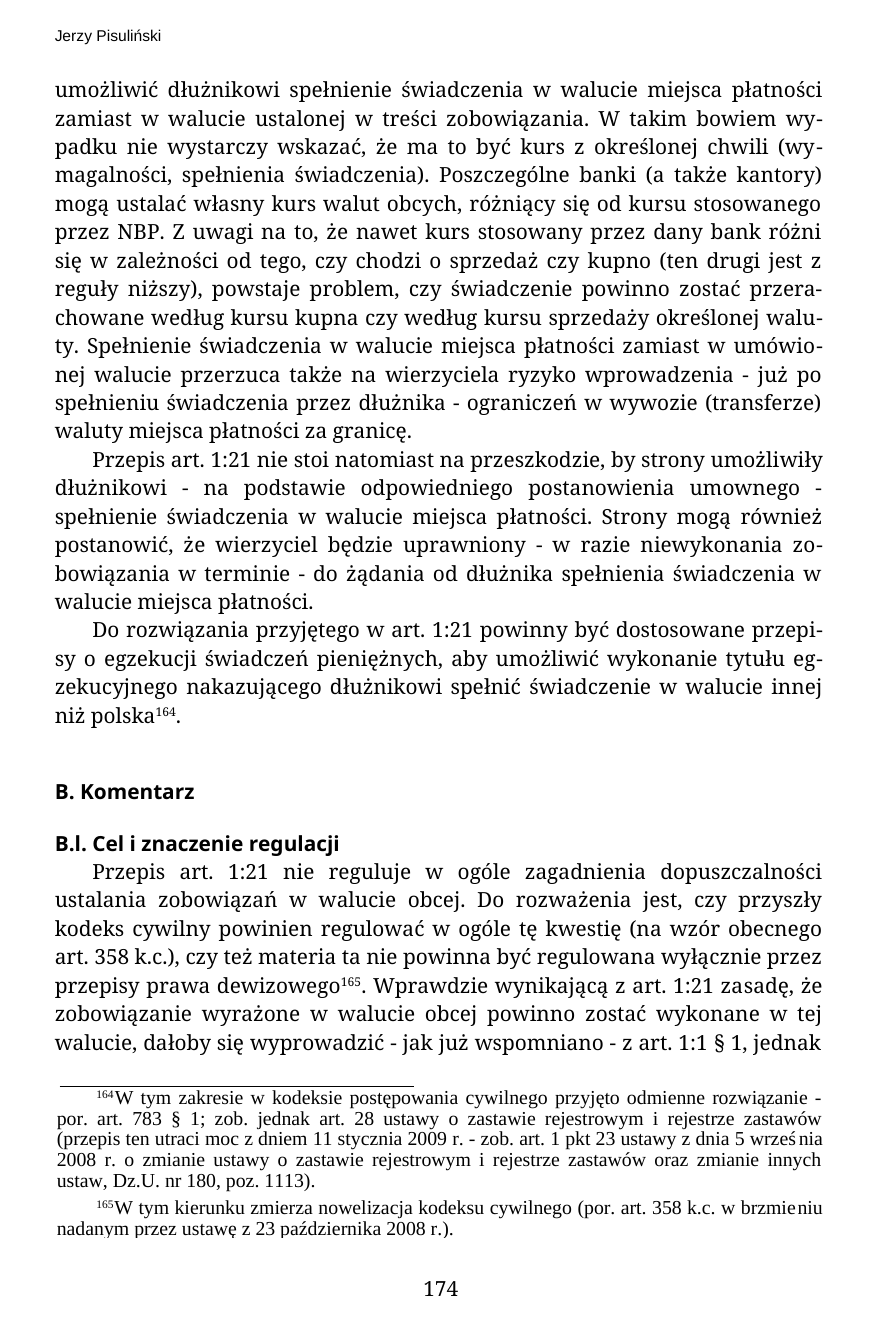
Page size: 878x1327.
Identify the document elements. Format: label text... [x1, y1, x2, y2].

text B. Komentarz [54, 777, 823, 806]
text Jerzy Pisuliński [54, 26, 823, 44]
text Przepis art. 1:21 nie reguluje w ogóle zagadnienia dopuszczalności ustalania zobowiązań w walucie obcej. Do rozważenia jest, czy przyszły kodeks cywilny powinien regulować w ogóle tę kwestię (na wzór obecnego art. 358 k.c.), czy też materia ta nie powinna być regulowana wyłącznie przez przepisy prawa dewizowego165. Wprawdzie wynikającą z art. 1:21 za­sadę, że zobowiązanie wyrażone w walucie obcej powinno zostać wykonane w tej walucie, dałoby się wyprowadzić - jak już wspomniano - z art. 1:1 § 1, jednak z uwagi na dotychczasowe stanowisko SN co do wykonania zo­bowiązań w walutach obcych, konieczne wydaje się wyraźne podkreślenie tej zasady. Podobnie dopuszczalność wykonania zobowiązania pieniężnego w innej walucie niż umówiona, jeśli strony tak postanowiły, można by wy­ [54, 857, 823, 1054]
text Do rozwiązania przyjętego w art. 1:21 powinny być dostosowane przepi­sy o egzekucji świadczeń pieniężnych, aby umożliwić wykonanie tytułu eg­zekucyjnego nakazującego dłużnikowi spełnić świadczenie w walucie innej niż polska164. [54, 616, 823, 729]
text 174 [423, 1274, 459, 1303]
text 165 W tym kierunku zmierza nowelizacja kodeksu cywilnego (por. art. 358 k.c. w brzmie­niu nadanym przez ustawę z 23 października 2008 r.). [57, 1198, 823, 1238]
text umożliwić dłużnikowi spełnienie świadczenia w walucie miejsca płatności zamiast w walucie ustalonej w treści zobowiązania. W takim bowiem wy­padku nie wystarczy wskazać, że ma to być kurs z określonej chwili (wy­magalności, spełnienia świadczenia). Poszczególne banki (a także kantory) mogą ustalać własny kurs walut obcych, różniący się od kursu stosowanego przez NBP. Z uwagi na to, że nawet kurs stosowany przez dany bank różni się w zależności od tego, czy chodzi o sprzedaż czy kupno (ten drugi jest z reguły niższy), powstaje problem, czy świadczenie powinno zostać przera- chowane według kursu kupna czy według kursu sprzedaży określonej walu­ty. Spełnienie świadczenia w walucie miejsca płatności zamiast w umówio­nej walucie przerzuca także na wierzyciela ryzyko wprowadzenia - już po spełnieniu świadczenia przez dłużnika - ograniczeń w wywozie (transferze) waluty miejsca płatności za granicę. [54, 75, 823, 445]
text 164 W tym zakresie w kodeksie postępowania cywilnego przyjęto odmienne rozwiązanie - por. art. 783 § 1; zob. jednak art. 28 ustawy o zastawie rejestrowym i rejestrze zastawów (przepis ten utraci moc z dniem 11 stycznia 2009 r. - zob. art. 1 pkt 23 ustawy z dnia 5 wrześ­nia 2008 r. o zmianie ustawy o zastawie rejestrowym i rejestrze zastawów oraz zmianie innych ustaw, Dz.U. nr 180, poz. 1113). [57, 1088, 823, 1191]
text Przepis art. 1:21 nie stoi natomiast na przeszkodzie, by strony umożli­wiły dłużnikowi - na podstawie odpowiedniego postanowienia umownego - spełnienie świadczenia w walucie miejsca płatności. Strony mogą również postanowić, że wierzyciel będzie uprawniony - w razie niewykonania zo­bowiązania w terminie - do żądania od dłużnika spełnienia świadczenia w walucie miejsca płatności. [54, 445, 823, 616]
subtitle B.l. Cel i znaczenie regulacji [54, 829, 823, 857]
